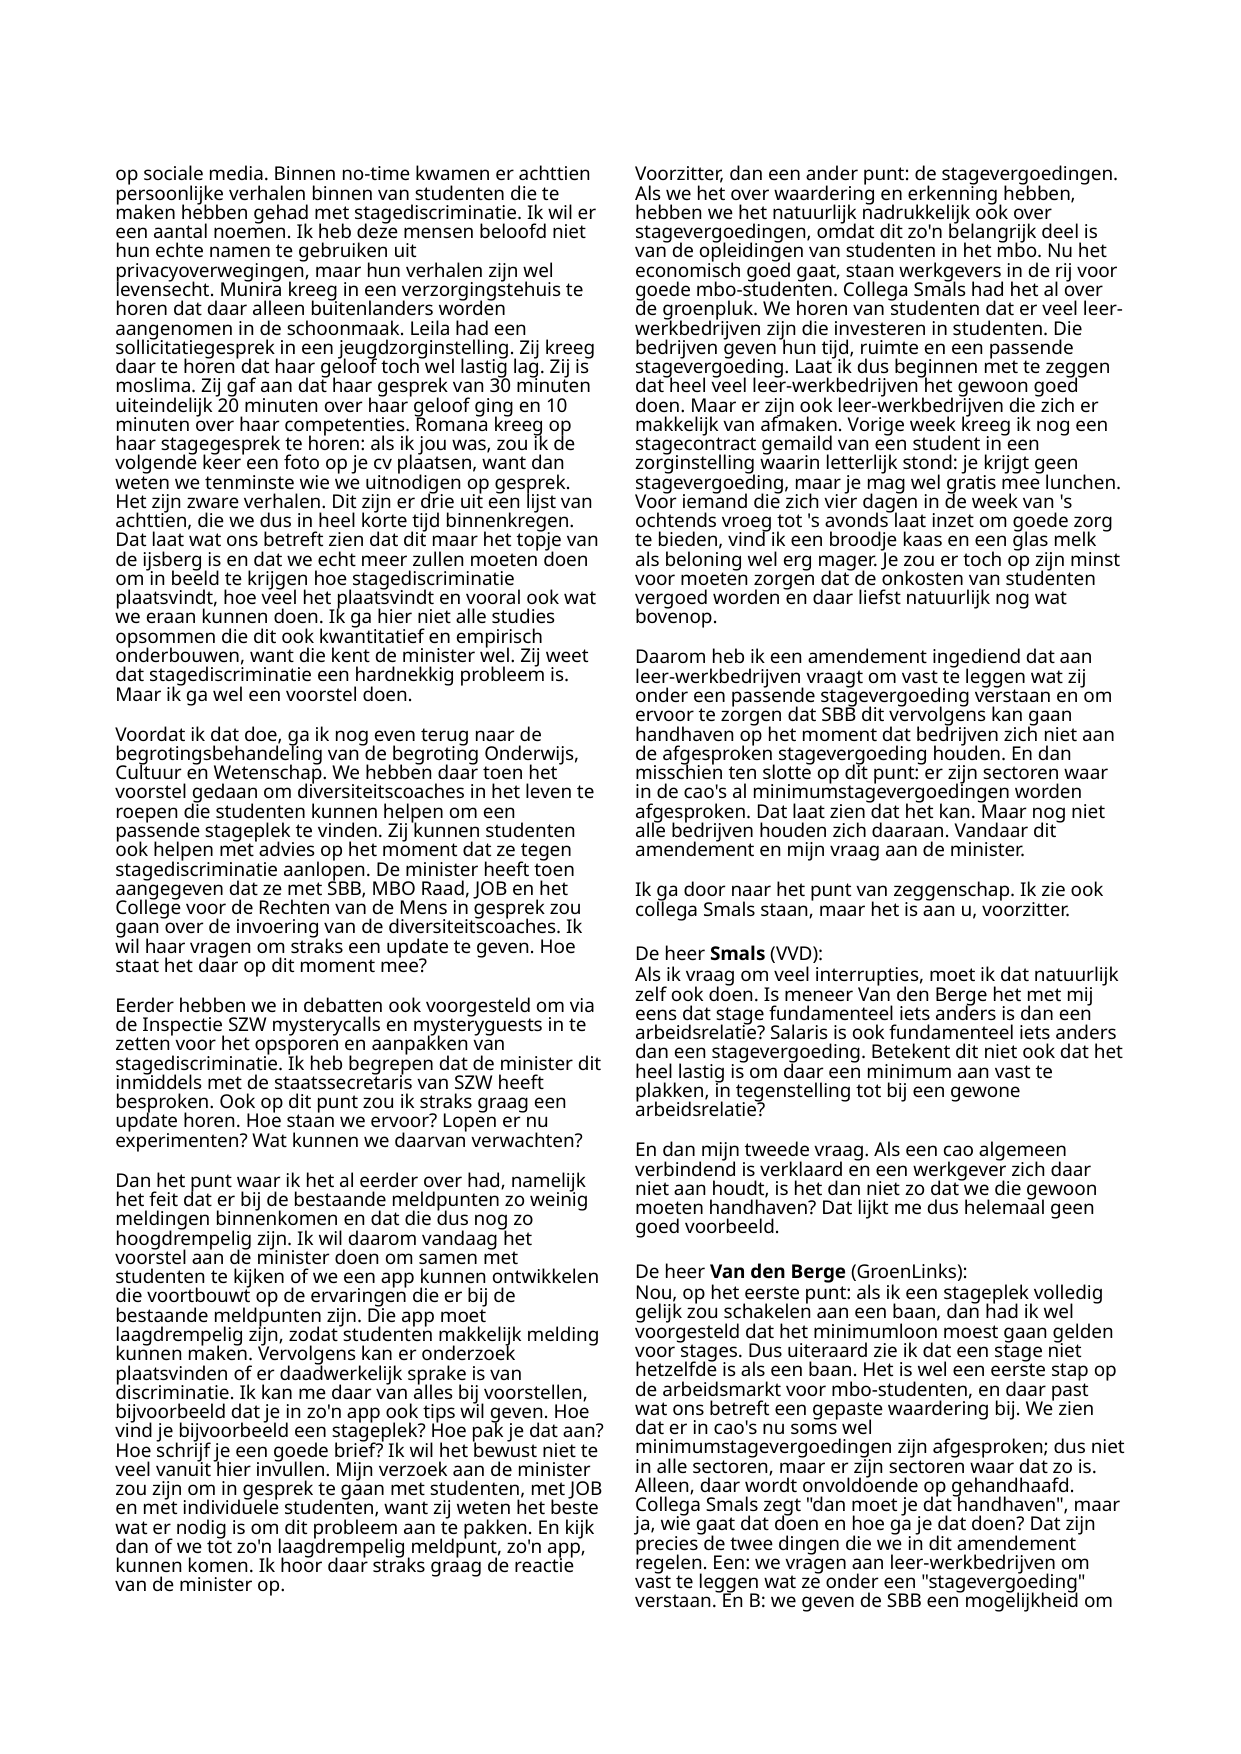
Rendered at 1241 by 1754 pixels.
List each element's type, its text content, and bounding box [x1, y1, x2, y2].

text Daarom heb ik een amendement ingediend dat aan leer-werkbedrijven vraagt om vast te leggen wat zij onder een passende stagevergoeding verstaan en om ervoor te zorgen dat SBB dit vervolgens kan gaan handhaven op het moment dat bedrijven zich niet aan de afgesproken stagevergoeding houden. En dan misschien ten slotte op dit punt: er zijn sectoren waar in de cao's al minimumstagevergoedingen worden afgesproken. Dat laat zien dat het kan. Maar nog niet alle bedrijven houden zich daaraan. Vandaar dit amendement en mijn vraag aan de minister. [635, 648, 1125, 861]
text Als ik vraag om veel interrupties, moet ik dat natuurlijk zelf ook doen. Is meneer Van den Berge het met mij eens dat stage fundamenteel iets anders is dan een arbeidsrelatie? Salaris is ook fundamenteel iets anders dan een stagevergoeding. Betekent dit niet ook dat het heel lastig is om daar een minimum aan vast te plakken, in tegenstelling tot bij een gewone arbeidsrelatie? [635, 966, 1125, 1121]
text op sociale media. Binnen no-time kwamen er achttien persoonlijke verhalen binnen van studenten die te maken hebben gehad met stagediscriminatie. Ik wil er een aantal noemen. Ik heb deze mensen beloofd niet hun echte namen te gebruiken uit privacyoverwegingen, maar hun verhalen zijn wel levensecht. Munira kreeg in een verzorgingstehuis te horen dat daar alleen buitenlanders worden aangenomen in de schoonmaak. Leila had een sollicitatiegesprek in een jeugdzorginstelling. Zij kreeg daar te horen dat haar geloof toch wel lastig lag. Zij is moslima. Zij gaf aan dat haar gesprek van 30 minuten uiteindelijk 20 minuten over haar geloof ging en 10 minuten over haar competenties. Romana kreeg op haar stagegesprek te horen: als ik jou was, zou ik de volgende keer een foto op je cv plaatsen, want dan weten we tenminste wie we uitnodigen op gesprek. Het zijn zware verhalen. Dit zijn er drie uit een lijst van achttien, die we dus in heel korte tijd binnenkregen. Dat laat wat ons betreft zien dat dit maar het topje van de ijsberg is en dat we echt meer zullen moeten doen om in beeld te krijgen hoe stagediscriminatie plaatsvindt, hoe veel het plaatsvindt en vooral ook wat we eraan kunnen doen. Ik ga hier niet alle studies opsommen die dit ook kwantitatief en empirisch onderbouwen, want die kent de minister wel. Zij weet dat stagediscriminatie een hardnekkig probleem is. Maar ik ga wel een voorstel doen. [115, 165, 605, 705]
text Nou, op het eerste punt: als ik een stageplek volledig gelijk zou schakelen aan een baan, dan had ik wel voorgesteld dat het minimumloon moest gaan gelden voor stages. Dus uiteraard zie ik dat een stage niet hetzelfde is als een baan. Het is wel een eerste stap op de arbeidsmarkt voor mbo-studenten, en daar past wat ons betreft een gepaste waardering bij. We zien dat er in cao's nu soms wel minimumstagevergoedingen zijn afgesproken; dus niet in alle sectoren, maar er zijn sectoren waar dat zo is. Alleen, daar wordt onvoldoende op gehandhaafd. Collega Smals zegt "dan moet je dat handhaven", maar ja, wie gaat dat doen en hoe ga je dat doen? Dat zijn precies de twee dingen die we in dit amendement regelen. Een: we vragen aan leer-werkbedrijven om vast te leggen wat ze onder een "stagevergoeding" verstaan. En B: we geven de SBB een mogelijkheid om [635, 1284, 1125, 1612]
text En dan mijn tweede vraag. Als een cao algemeen verbindend is verklaard en een werkgever zich daar niet aan houdt, is het dan niet zo dat we die gewoon moeten handhaven? Dat lijkt me dus helemaal geen goed voorbeeld. [635, 1141, 1125, 1238]
text Voordat ik dat doe, ga ik nog even terug naar de begrotingsbehandeling van de begroting Onderwijs, Cultuur en Wetenschap. We hebben daar toen het voorstel gedaan om diversiteitscoaches in het leven te roepen die studenten kunnen helpen om een passende stageplek te vinden. Zij kunnen studenten ook helpen met advies op het moment dat ze tegen stagediscriminatie aanlopen. De minister heeft toen aangegeven dat ze met SBB, MBO Raad, JOB en het College voor de Rechten van de Mens in gesprek zou gaan over de invoering van de diversiteitscoaches. Ik wil haar vragen om straks een update te geven. Hoe staat het daar op dit moment mee? [115, 726, 605, 976]
text Ik ga door naar het punt van zeggenschap. Ik zie ook collega Smals staan, maar het is aan u, voorzitter. [635, 881, 1125, 920]
text Dan het punt waar ik het al eerder over had, namelijk het feit dat er bij de bestaande meldpunten zo weinig meldingen binnenkomen en dat die dus nog zo hoogdrempelig zijn. Ik wil daarom vandaag het voorstel aan de minister doen om samen met studenten te kijken of we een app kunnen ontwikkelen die voortbouwt op de ervaringen die er bij de bestaande meldpunten zijn. Die app moet laagdrempelig zijn, zodat studenten makkelijk melding kunnen maken. Vervolgens kan er onderzoek plaatsvinden of er daadwerkelijk sprake is van discriminatie. Ik kan me daar van alles bij voorstellen, bijvoorbeeld dat je in zo'n app ook tips wil geven. Hoe vind je bijvoorbeeld een stageplek? Hoe pak je dat aan? Hoe schrijf je een goede brief? Ik wil het bewust niet te veel vanuit hier invullen. Mijn verzoek aan de minister zou zijn om in gesprek te gaan met studenten, met JOB en met individuele studenten, want zij weten het beste wat er nodig is om dit probleem aan te pakken. En kijk dan of we tot zo'n laagdrempelig meldpunt, zo'n app, kunnen komen. Ik hoor daar straks graag de reactie van de minister op. [115, 1172, 605, 1596]
text De heer Van den Berge (GroenLinks): [635, 1258, 1125, 1284]
text De heer Smals (VVD): [635, 941, 1125, 966]
text Voorzitter, dan een ander punt: de stagevergoedingen. Als we het over waardering en erkenning hebben, hebben we het natuurlijk nadrukkelijk ook over stagevergoedingen, omdat dit zo'n belangrijk deel is van de opleidingen van studenten in het mbo. Nu het economisch goed gaat, staan werkgevers in de rij voor goede mbo-studenten. Collega Smals had het al over de groenpluk. We horen van studenten dat er veel leer-werkbedrijven zijn die investeren in studenten. Die bedrijven geven hun tijd, ruimte en een passende stagevergoeding. Laat ik dus beginnen met te zeggen dat heel veel leer-werkbedrijven het gewoon goed doen. Maar er zijn ook leer-werkbedrijven die zich er makkelijk van afmaken. Vorige week kreeg ik nog een stagecontract gemaild van een student in een zorginstelling waarin letterlijk stond: je krijgt geen stagevergoeding, maar je mag wel gratis mee lunchen. Voor iemand die zich vier dagen in de week van 's ochtends vroeg tot 's avonds laat inzet om goede zorg te bieden, vind ik een broodje kaas en een glas melk als beloning wel erg mager. Je zou er toch op zijn minst voor moeten zorgen dat de onkosten van studenten vergoed worden en daar liefst natuurlijk nog wat bovenop. [635, 165, 1125, 628]
text Eerder hebben we in debatten ook voorgesteld om via de Inspectie SZW mysterycalls en mysteryguests in te zetten voor het opsporen en aanpakken van stagediscriminatie. Ik heb begrepen dat de minister dit inmiddels met de staatssecretaris van SZW heeft besproken. Ook op dit punt zou ik straks graag een update horen. Hoe staan we ervoor? Lopen er nu experimenten? Wat kunnen we daarvan verwachten? [115, 997, 605, 1151]
